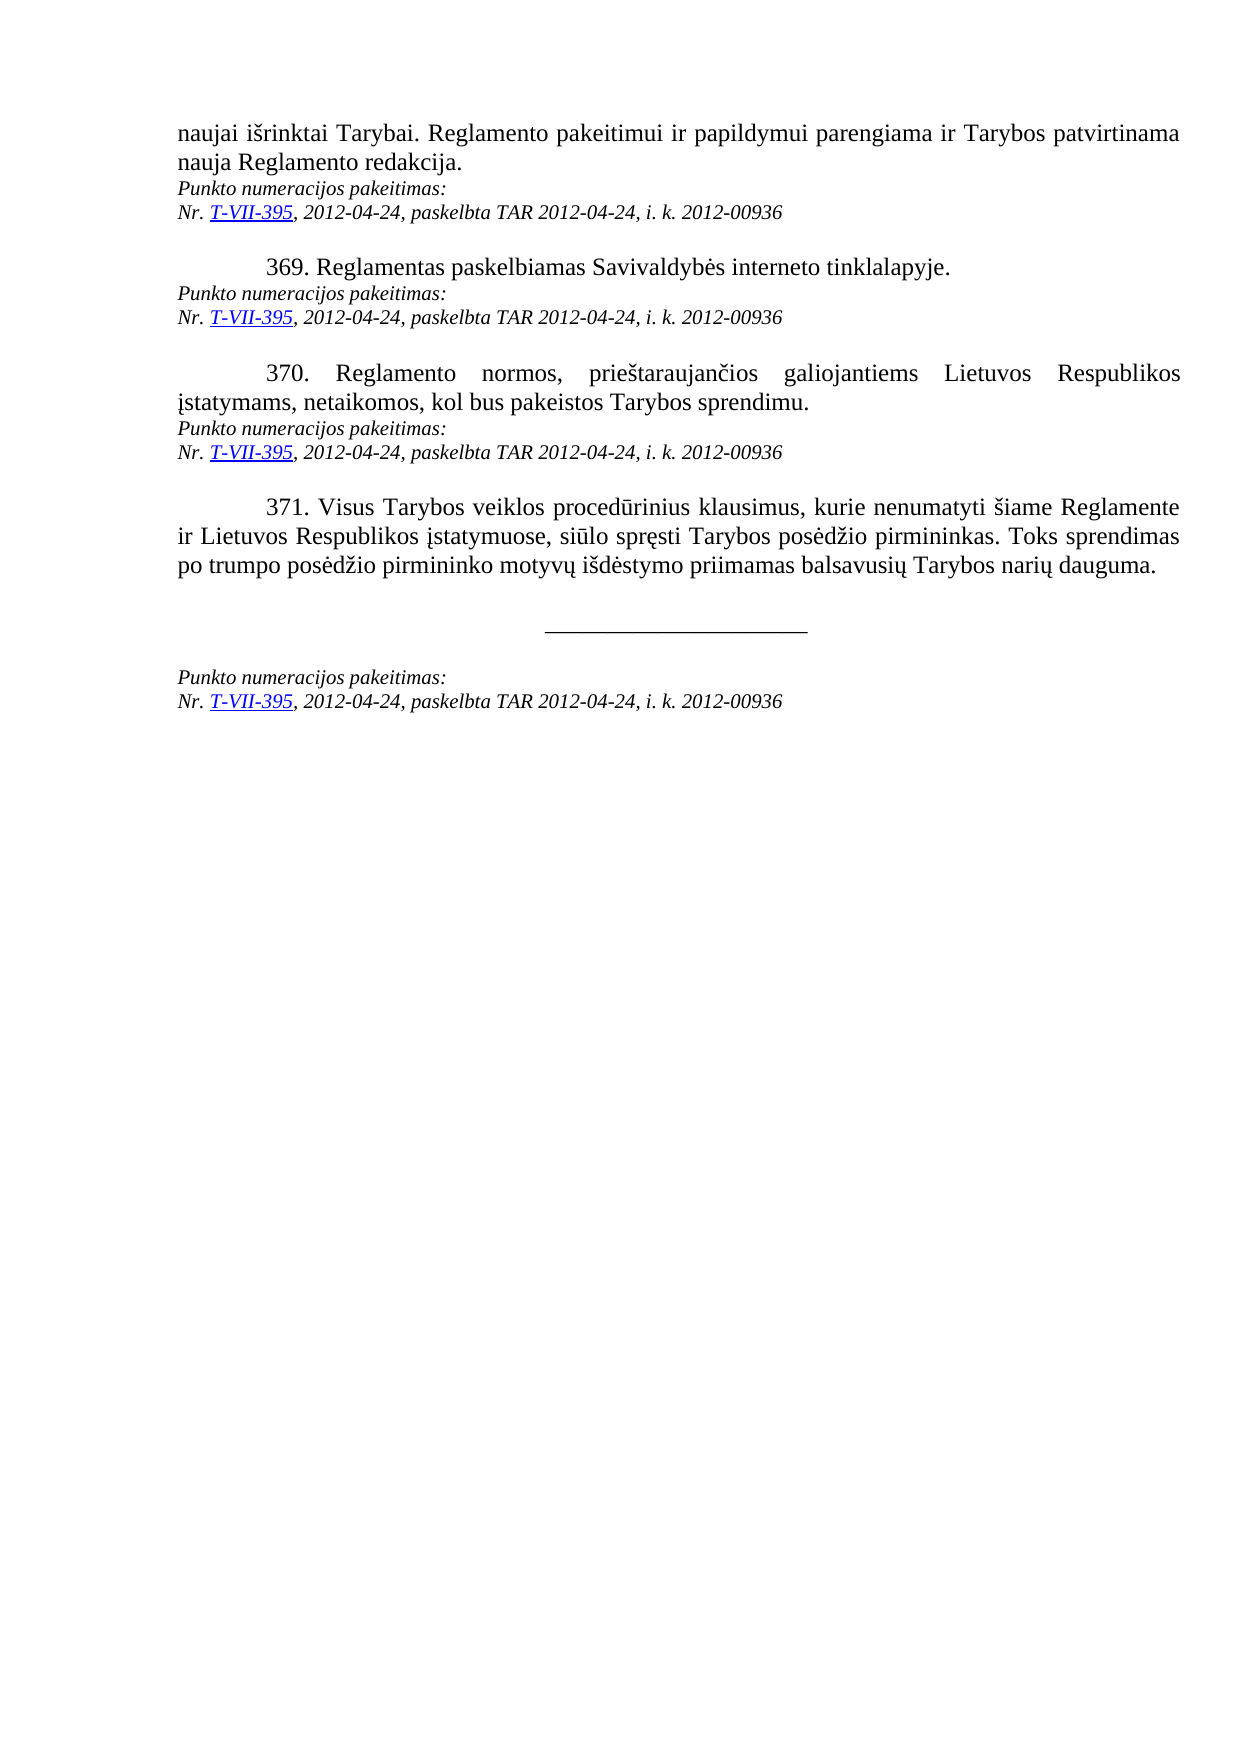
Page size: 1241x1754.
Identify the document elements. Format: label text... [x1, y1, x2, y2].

text 369. Reglamentas paskelbiamas Savivaldybės interneto tinklalapyje. [177, 252, 1181, 281]
text Punkto numeracijos pakeitimas: [177, 665, 1181, 689]
text Nr. T-VII-395, 2012-04-24, paskelbta TAR 2012-04-24, i. k. 2012-00936 [177, 305, 1181, 329]
text Punkto numeracijos pakeitimas: [177, 176, 1181, 200]
text Punkto numeracijos pakeitimas: [177, 416, 1181, 440]
text 371. Visus Tarybos veiklos procedūrinius klausimus, kurie nenumatyti šiame Reglamente ir Lietuvos Respublikos įstatymuose, siūlo spręsti Tarybos posėdžio pirmininkas. Toks sprendimas po trumpo posėdžio pirmininko motyvų išdėstymo priimamas balsavusių Tarybos narių dauguma. [177, 492, 1181, 579]
text _____________________ [177, 607, 1181, 636]
text 370. Reglamento normos, prieštaraujančios galiojantiems Lietuvos Respublikos įstatymams, netaikomos, kol bus pakeistos Tarybos sprendimu. [177, 358, 1181, 416]
text Nr. T-VII-395, 2012-04-24, paskelbta TAR 2012-04-24, i. k. 2012-00936 [177, 689, 1181, 713]
text Punkto numeracijos pakeitimas: [177, 281, 1181, 305]
text Nr. T-VII-395, 2012-04-24, paskelbta TAR 2012-04-24, i. k. 2012-00936 [177, 440, 1181, 464]
text naujai išrinktai Tarybai. Reglamento pakeitimui ir papildymui parengiama ir Tarybos patvirtinama nauja Reglamento redakcija. [177, 118, 1181, 176]
text Nr. T-VII-395, 2012-04-24, paskelbta TAR 2012-04-24, i. k. 2012-00936 [177, 200, 1181, 224]
